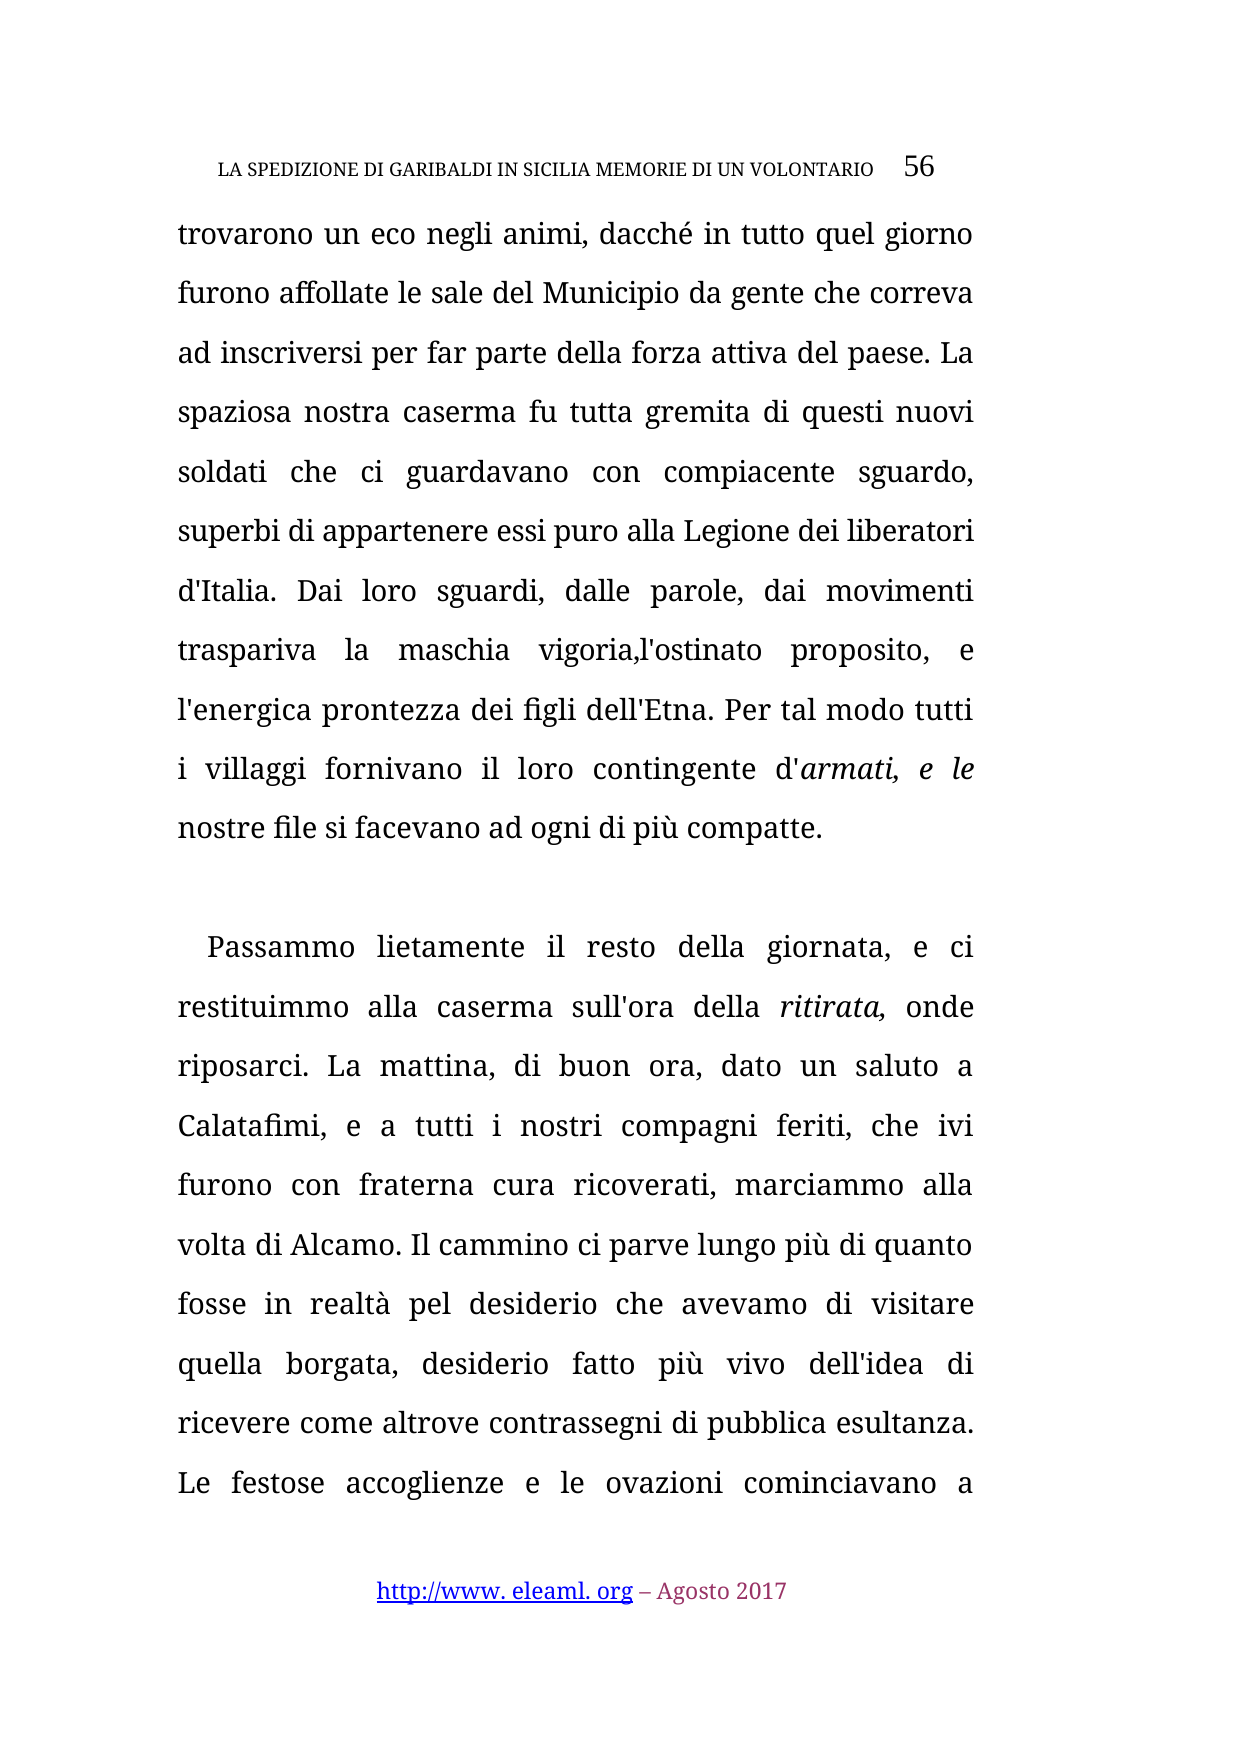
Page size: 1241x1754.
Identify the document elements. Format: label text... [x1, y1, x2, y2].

text trovarono un eco negli animi, dacché in tutto quel giorno furono affollate le sale del Municipio da gente che correva ad inscriversi per far parte della forza attiva del paese. La spaziosa nostra caserma fu tutta gremita di questi nuovi soldati che ci guardavano con compiacente sguardo, superbi di appartenere essi puro alla Legione dei liberatori d'Italia. Dai loro sguardi, dalle parole, dai movimenti traspariva la maschia vigoria,l'ostinato proposito, e l'energica prontezza dei figli dell'Etna. Per tal modo tutti i villaggi fornivano il loro contingente d'armati, e le nostre file si facevano ad ogni di più compatte. [177, 213, 974, 847]
text Passammo lietamente il resto della giornata, e ci restituimmo alla caserma sull'ora della ritirata, onde riposarci. La mattina, di buon ora, dato un saluto a Calatafimi, e a tutti i nostri compagni feriti, che ivi furono con fraterna cura ricoverati, marciammo alla volta di Alcamo. Il cammino ci parve lungo più di quanto fosse in realtà pel desiderio che avevamo di visitare quella borgata, desiderio fatto più vivo dell'idea di ricevere come altrove contrassegni di pubblica esultanza. Le festose accoglienze e le ovazioni cominciavano a [177, 927, 974, 1502]
